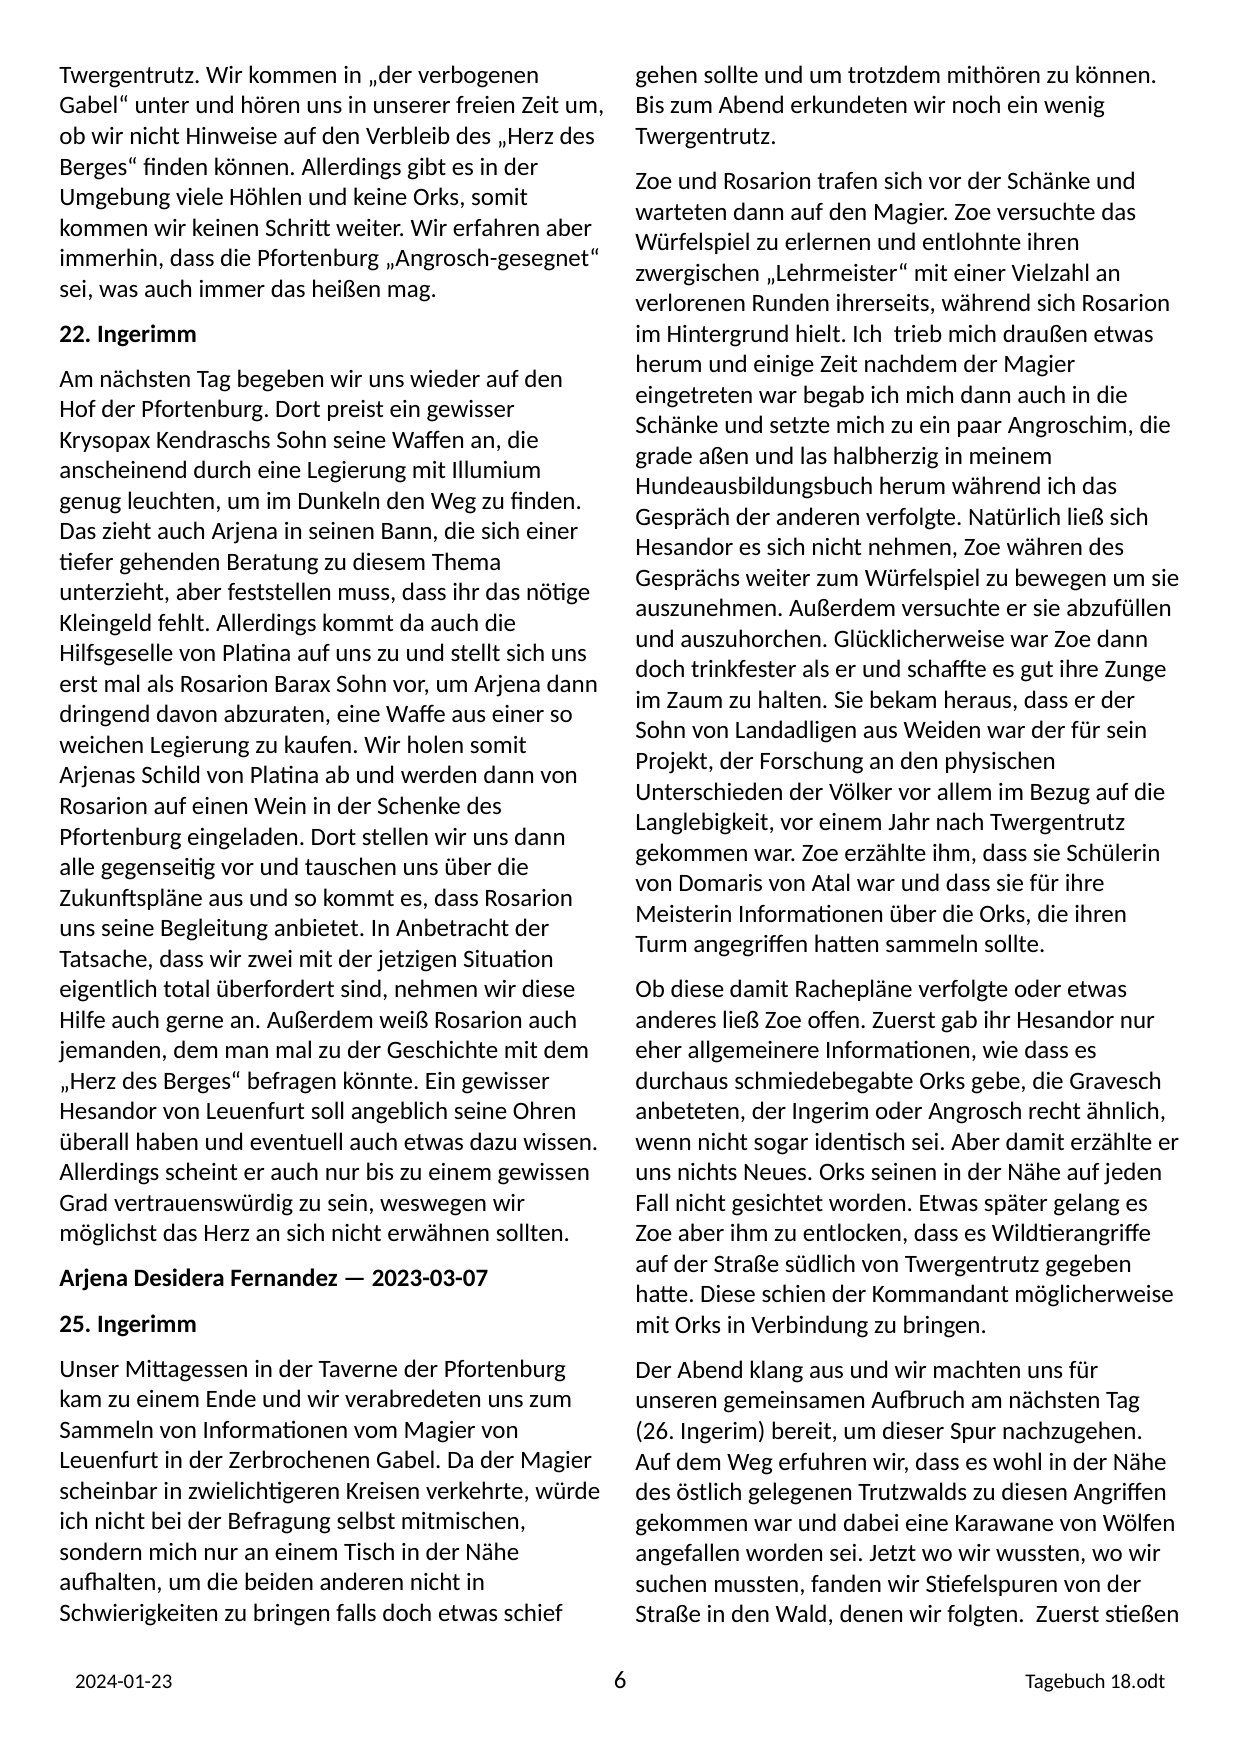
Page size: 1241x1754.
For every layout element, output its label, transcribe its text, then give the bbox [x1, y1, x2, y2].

text Am nächsten Tag begeben wir uns wieder auf den Hof der Pfortenburg. Dort preist ein gewisser Krysopax Kendraschs Sohn seine Waffen an, die anscheinend durch eine Legierung mit Illumium genug leuchten, um im Dunkeln den Weg zu finden. Das zieht auch Arjena in seinen Bann, die sich einer tiefer gehenden Beratung zu diesem Thema unterzieht, aber feststellen muss, dass ihr das nötige Kleingeld fehlt. Allerdings kommt da auch die Hilfsgeselle von Platina auf uns zu und stellt sich uns erst mal als Rosarion Barax Sohn vor, um Arjena dann dringend davon abzuraten, eine Waffe aus einer so weichen Legierung zu kaufen. Wir holen somit Arjenas Schild von Platina ab und werden dann von Rosarion auf einen Wein in der Schenke des Pfortenburg eingeladen. Dort stellen wir uns dann alle gegenseitig vor und tauschen uns über die Zukunftspläne aus und so kommt es, dass Rosarion uns seine Begleitung anbietet. In Anbetracht der Tatsache, dass wir zwei mit der jetzigen Situation eigentlich total überfordert sind, nehmen wir diese Hilfe auch gerne an. Außerdem weiß Rosarion auch jemanden, dem man mal zu der Geschichte mit dem „Herz des Berges“ befragen könnte. Ein gewisser Hesandor von Leuenfurt soll angeblich seine Ohren überall haben und eventuell auch etwas dazu wissen. Allerdings scheint er auch nur bis zu einem gewissen Grad vertrauenswürdig zu sein, weswegen wir möglichst das Herz an sich nicht erwähnen sollten. [59, 363, 605, 1248]
text Der Abend klang aus und wir machten uns für unseren gemeinsamen Aufbruch am nächsten Tag (26. Ingerim) bereit, um dieser Spur nachzugehen. Auf dem Weg erfuhren wir, dass es wohl in der Nähe des östlich gelegenen Trutzwalds zu diesen Angriffen gekommen war und dabei eine Karawane von Wölfen angefallen worden sei. Jetzt wo wir wussten, wo wir suchen mussten, fanden wir Stiefelspuren von der Straße in den Wald, denen wir folgten. Zuerst stießen [635, 1354, 1181, 1629]
text Ob diese damit Rachepläne verfolgte oder etwas anderes ließ Zoe offen. Zuerst gab ihr Hesandor nur eher allgemeinere Informationen, wie dass es durchaus schmiedebegabte Orks gebe, die Gravesch anbeteten, der Ingerim oder Angrosch recht ähnlich, wenn nicht sogar identisch sei. Aber damit erzählte er uns nichts Neues. Orks seinen in der Nähe auf jeden Fall nicht gesichtet worden. Etwas später gelang es Zoe aber ihm zu entlocken, dass es Wildtierangriffe auf der Straße südlich von Twergentrutz gegeben hatte. Diese schien der Kommandant möglicherweise mit Orks in Verbindung zu bringen. [635, 973, 1181, 1339]
text Twergentrutz. Wir kommen in „der verbogenen Gabel“ unter und hören uns in unserer freien Zeit um, ob wir nicht Hinweise auf den Verbleib des „Herz des Berges“ finden können. Allerdings gibt es in der Umgebung viele Höhlen und keine Orks, somit kommen wir keinen Schritt weiter. Wir erfahren aber immerhin, dass die Pfortenburg „Angrosch-gesegnet“ sei, was auch immer das heißen mag. [59, 59, 605, 303]
text 25. Ingerimm [59, 1308, 605, 1338]
text Arjena Desidera Fernandez — 2023-03-07 [59, 1263, 605, 1293]
text Zoe und Rosarion trafen sich vor der Schänke und warteten dann auf den Magier. Zoe versuchte das Würfelspiel zu erlernen und entlohnte ihren zwergischen „Lehrmeister“ mit einer Vielzahl an verlorenen Runden ihrerseits, während sich Rosarion im Hintergrund hielt. Ich trieb mich draußen etwas herum und einige Zeit nachdem der Magier eingetreten war begab ich mich dann auch in die Schänke und setzte mich zu ein paar Angroschim, die grade aßen und las halbherzig in meinem Hundeausbildungsbuch herum während ich das Gespräch der anderen verfolgte. Natürlich ließ sich Hesandor es sich nicht nehmen, Zoe währen des Gesprächs weiter zum Würfelspiel zu bewegen um sie auszunehmen. Außerdem versuchte er sie abzufüllen und auszuhorchen. Glücklicherweise war Zoe dann doch trinkfester als er und schaffte es gut ihre Zunge im Zaum zu halten. Sie bekam heraus, dass er der Sohn von Landadligen aus Weiden war der für sein Projekt, der Forschung an den physischen Unterschieden der Völker vor allem im Bezug auf die Langlebigkeit, vor einem Jahr nach Twergentrutz gekommen war. Zoe erzählte ihm, dass sie Schülerin von Domaris von Atal war und dass sie für ihre Meisterin Informationen über die Orks, die ihren Turm angegriffen hatten sammeln sollte. [635, 165, 1181, 959]
text Unser Mittagessen in der Taverne der Pfortenburg kam zu einem Ende und wir verabredeten uns zum Sammeln von Informationen vom Magier von Leuenfurt in der Zerbrochenen Gabel. Da der Magier scheinbar in zwielichtigeren Kreisen verkehrte, würde ich nicht bei der Befragung selbst mitmischen, sondern mich nur an einem Tisch in der Nähe aufhalten, um die beiden anderen nicht in Schwierigkeiten zu bringen falls doch etwas schief [59, 1353, 605, 1627]
text gehen sollte und um trotzdem mithören zu können. Bis zum Abend erkundeten wir noch ein wenig Twergentrutz. [635, 59, 1181, 151]
text 22. Ingerimm [59, 318, 605, 348]
